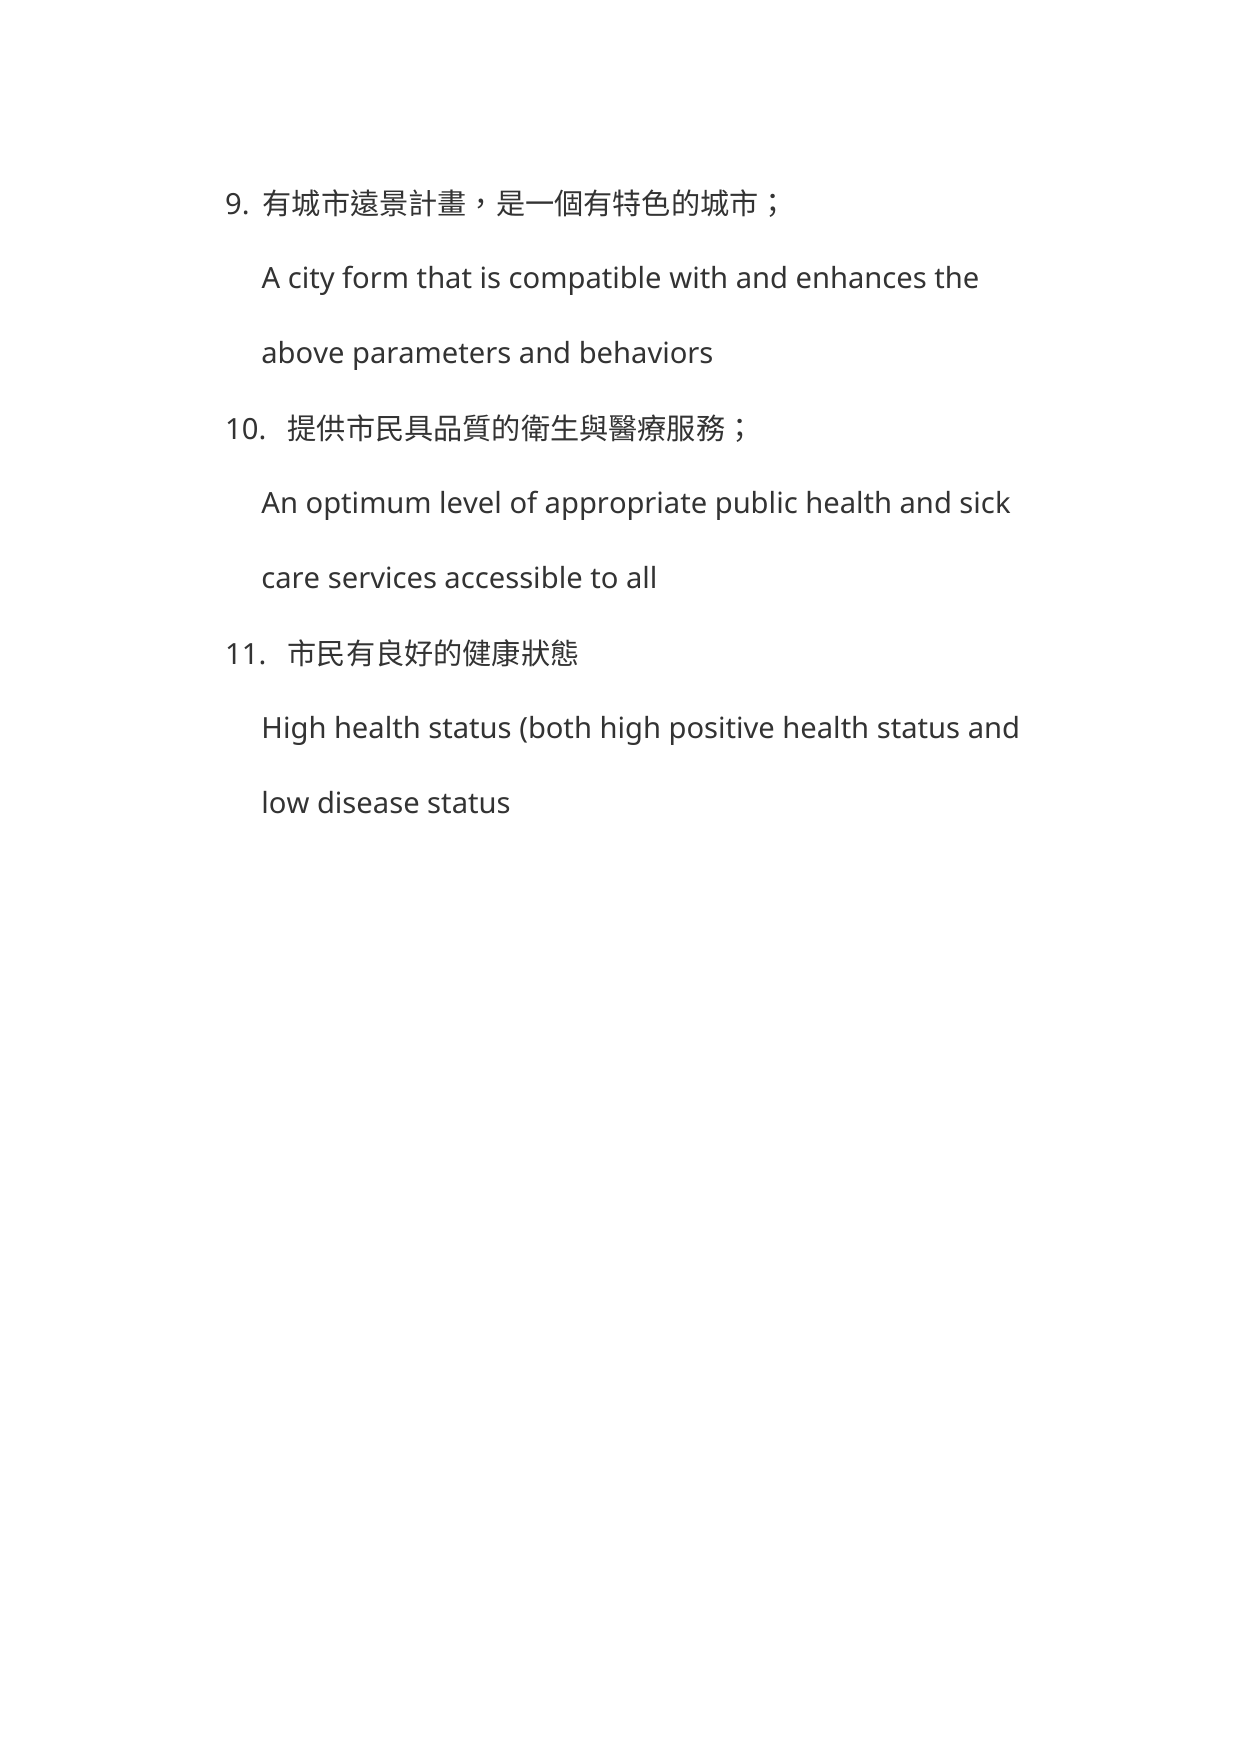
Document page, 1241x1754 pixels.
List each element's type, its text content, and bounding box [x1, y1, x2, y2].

text High health status (both high positive health status and low disease status [261, 689, 1053, 839]
text An optimum level of appropriate public health and sick care services accessible to all [261, 464, 1053, 614]
list 提供市民具品質的衛生與醫療服務； [225, 389, 1053, 464]
text A city form that is compatible with and enhances the above parameters and behaviors [261, 239, 1053, 389]
list 市民有良好的健康狀態 [225, 614, 1053, 689]
list 有城市遠景計畫，是一個有特色的城市； [225, 164, 1053, 239]
